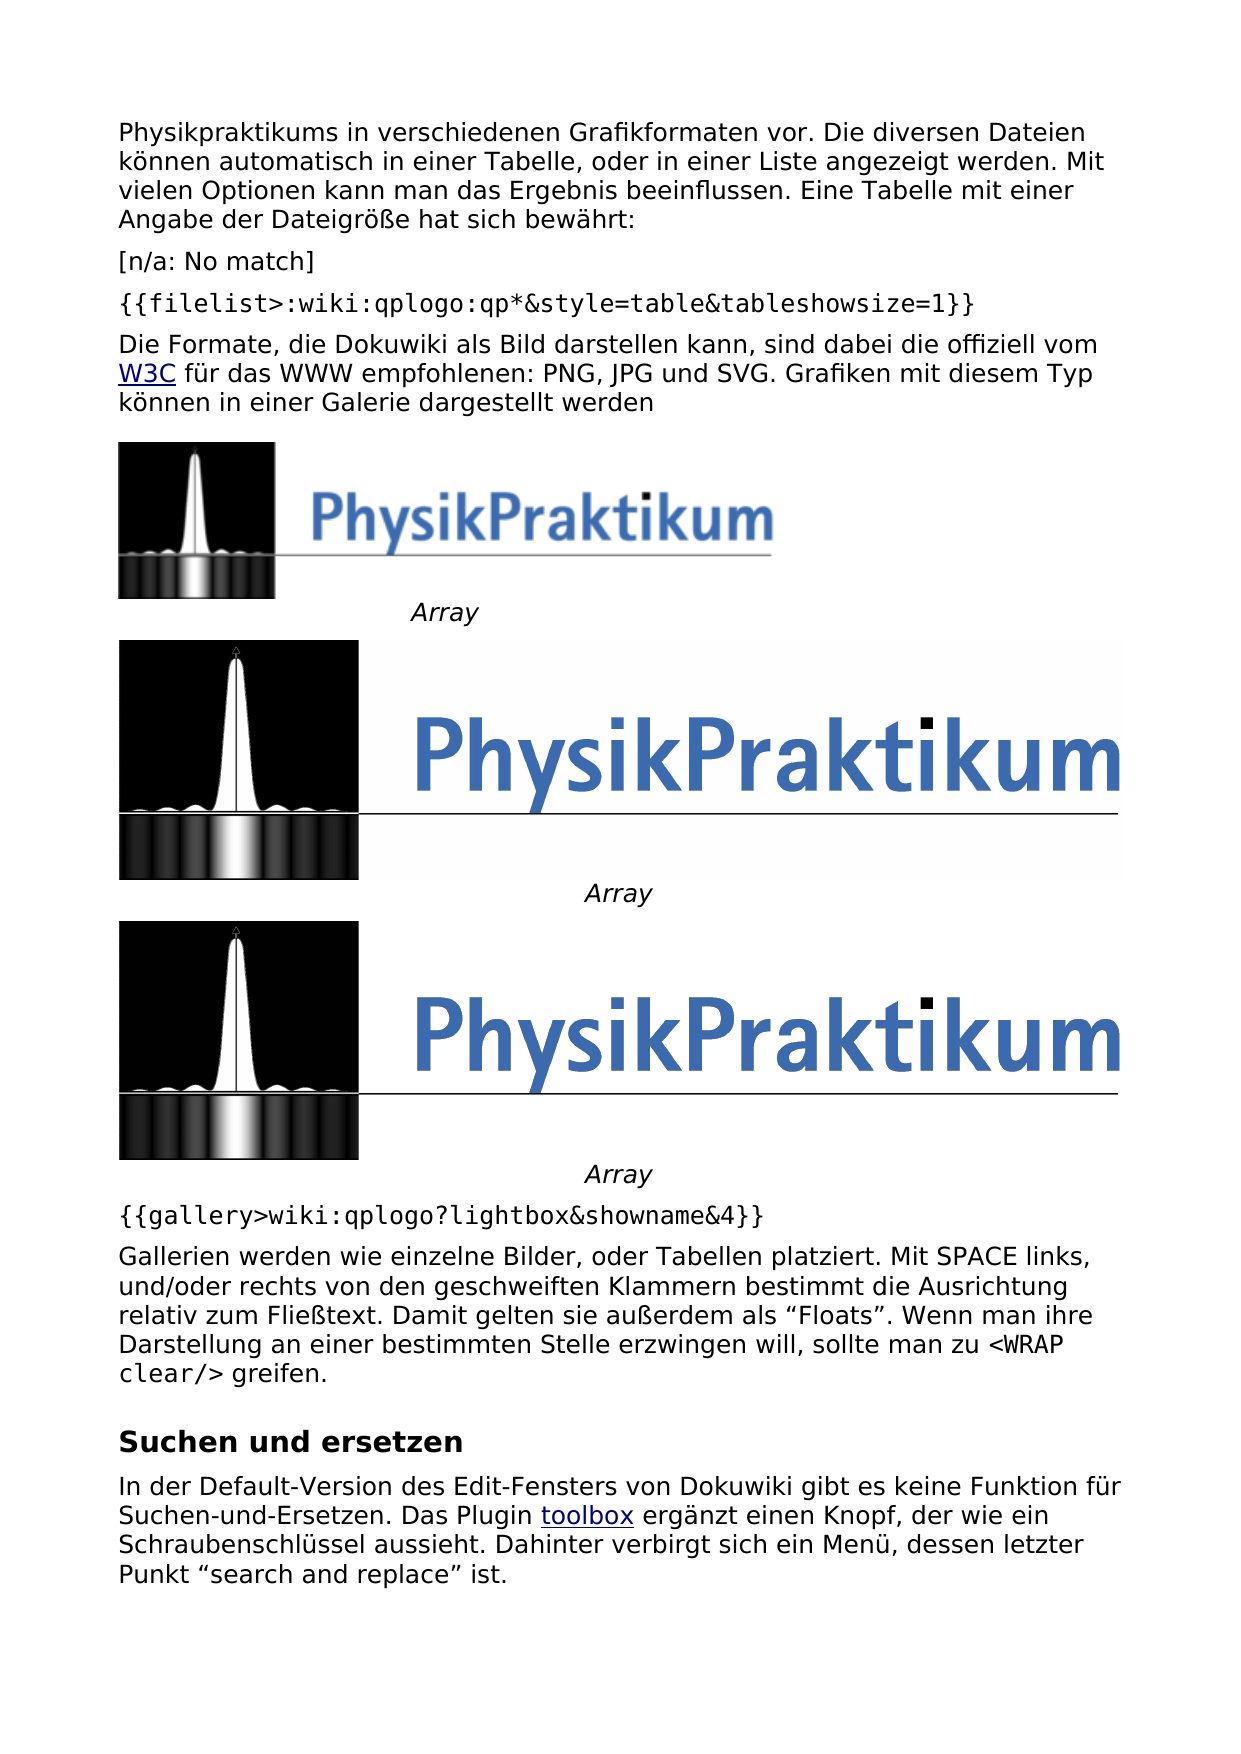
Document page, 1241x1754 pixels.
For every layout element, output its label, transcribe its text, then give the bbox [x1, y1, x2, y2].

text {{gallery>wiki:qplogo?lightbox&showname&4}} [118, 1202, 1122, 1231]
picture [118, 442, 775, 599]
text In der Default-Version des Edit-Fensters von Dokuwiki gibt es keine Funktion für Suchen-und-Ersetzen. Das Plugin toolbox ergänzt einen Knopf, der wie ein Schraubenschlüssel aussieht. Dahinter verbirgt sich ein Menü, dessen letzter Punkt “search and replace” ist. [118, 1472, 1122, 1589]
text Array [118, 880, 1122, 908]
text Array [118, 1160, 1122, 1189]
text Physikpraktikums in verschiedenen Grafikformaten vor. Die diversen Dateien können automatisch in einer Tabelle, oder in einer Liste angezeigt werden. Mit vielen Optionen kann man das Ergebnis beeinflussen. Eine Tabelle mit einer Angabe der Dateigröße hat sich bewährt: [118, 118, 1122, 235]
text Array [118, 599, 774, 628]
picture [118, 921, 1123, 1160]
text {{filelist>:wiki:qplogo:qp*&style=table&tableshowsize=1}} [118, 289, 1122, 318]
subtitle Suchen und ersetzen [118, 1426, 1122, 1460]
text [n/a: No match] [118, 247, 1122, 276]
text Gallerien werden wie einzelne Bilder, oder Tabellen platziert. Mit SPACE links, und/oder rechts von den geschweiften Klammern bestimmt die Ausrichtung relativ zum Fließtext. Damit gelten sie außerdem als “Floats”. Wenn man ihre Darstellung an einer bestimmten Stelle erzwingen will, sollte man zu <WRAP clear/> greifen. [118, 1242, 1122, 1388]
picture [118, 640, 1123, 880]
text Die Formate, die Dokuwiki als Bild darstellen kann, sind dabei die offiziell vom W3C für das WWW empfohlenen: PNG, JPG und SVG. Grafiken mit diesem Typ können in einer Galerie dargestellt werden [118, 330, 1122, 417]
